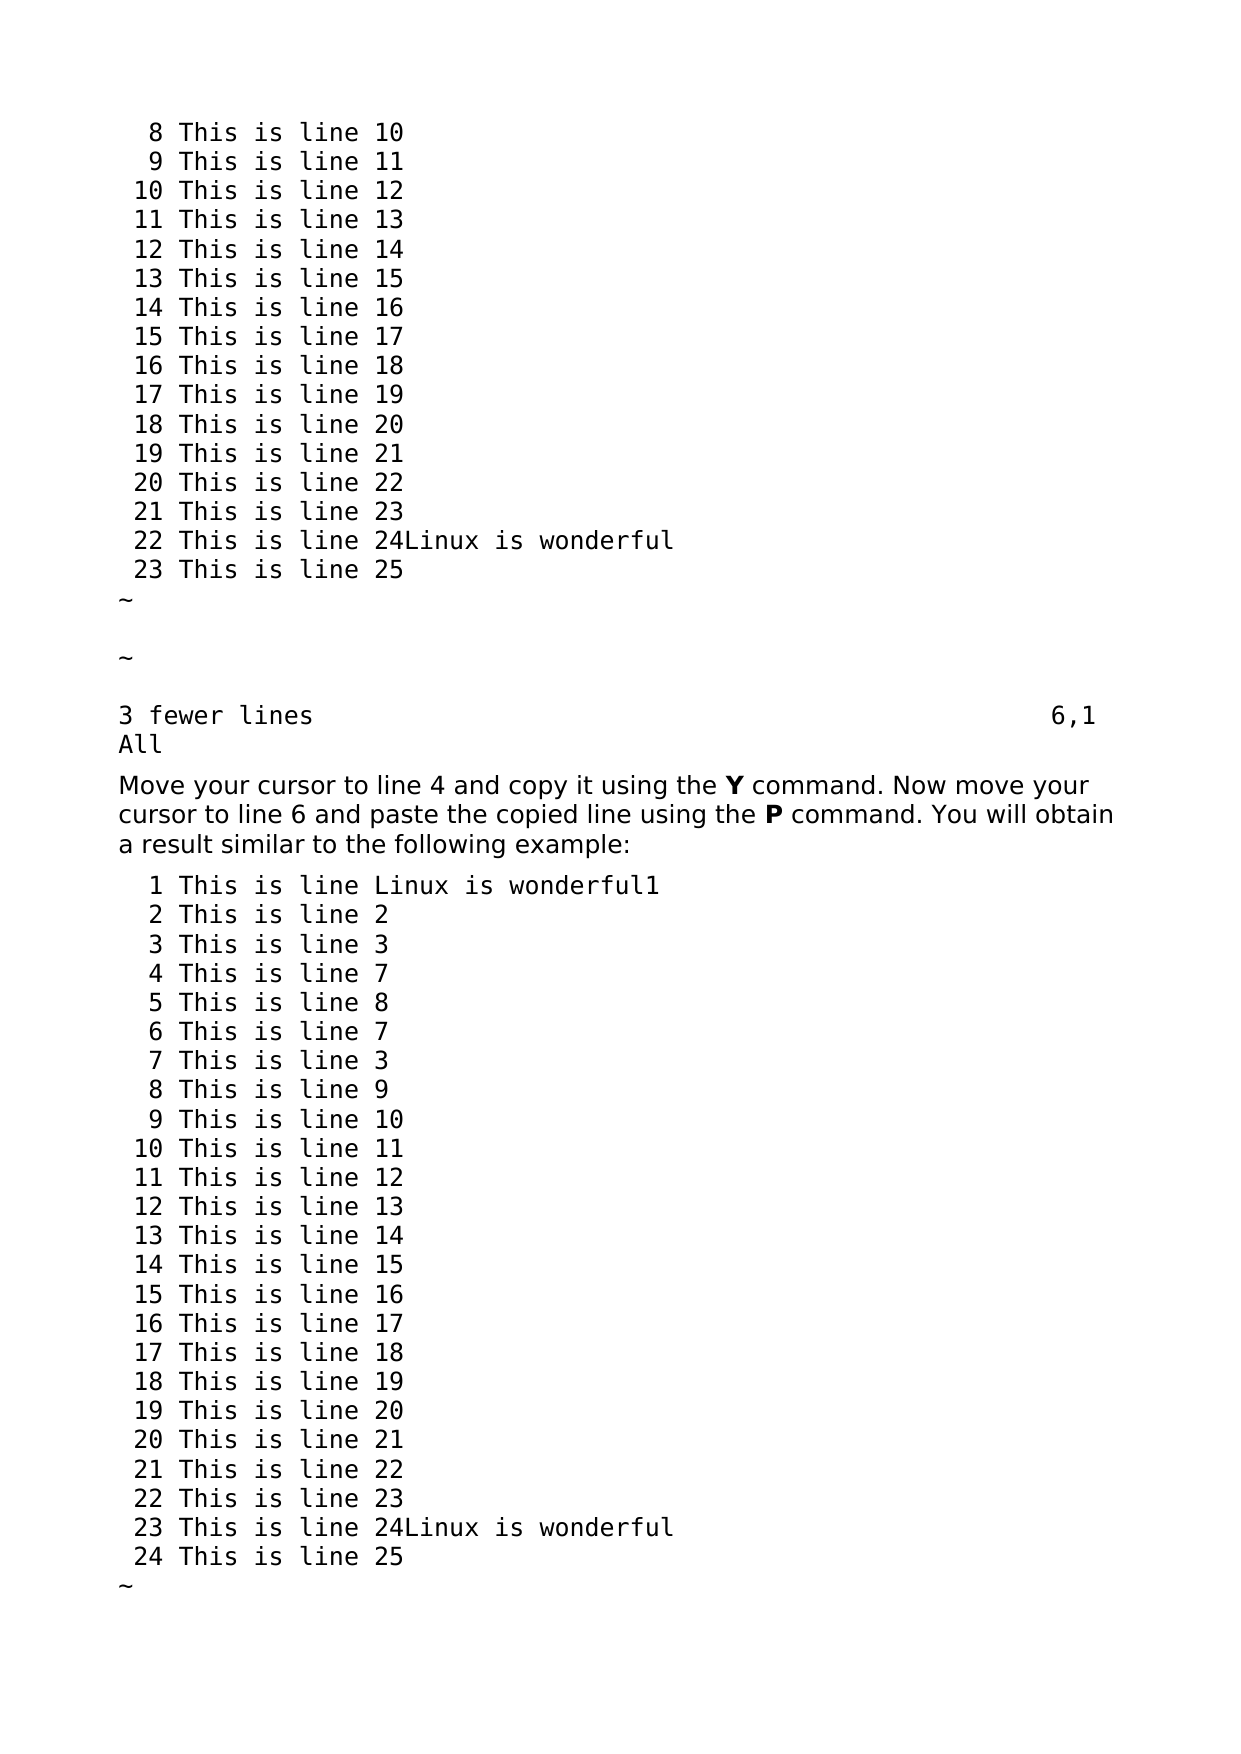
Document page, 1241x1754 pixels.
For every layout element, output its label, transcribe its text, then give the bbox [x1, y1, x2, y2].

text 1 This is line Linux is wonderful1 2 This is line 2 3 This is line 3 4 This is line 7 5 This is line 8 6 This is line 7 7 This is line 3 8 This is line 9 9 This is line 10 10 This is line 11 11 This is line 12 12 This is line 13 13 This is line 14 14 This is line 15 15 This is line 16 16 This is line 17 17 This is line 18 18 This is line 19 19 This is line 20 20 This is line 21 21 This is line 22 22 This is line 23 23 This is line 24Linux is wonderful 24 This is line 25 ~ [118, 872, 1122, 1630]
text Move your cursor to line 4 and copy it using the Y command. Now move your cursor to line 6 and paste the copied line using the P command. You will obtain a result similar to the following example: [118, 772, 1122, 859]
text 8 This is line 10 9 This is line 11 10 This is line 12 11 This is line 13 12 This is line 14 13 This is line 15 14 This is line 16 15 This is line 17 16 This is line 18 17 This is line 19 18 This is line 20 19 This is line 21 20 This is line 22 21 This is line 23 22 This is line 24Linux is wonderful 23 This is line 25 ~ ~ 3 fewer lines 6,1 All [118, 118, 1122, 760]
